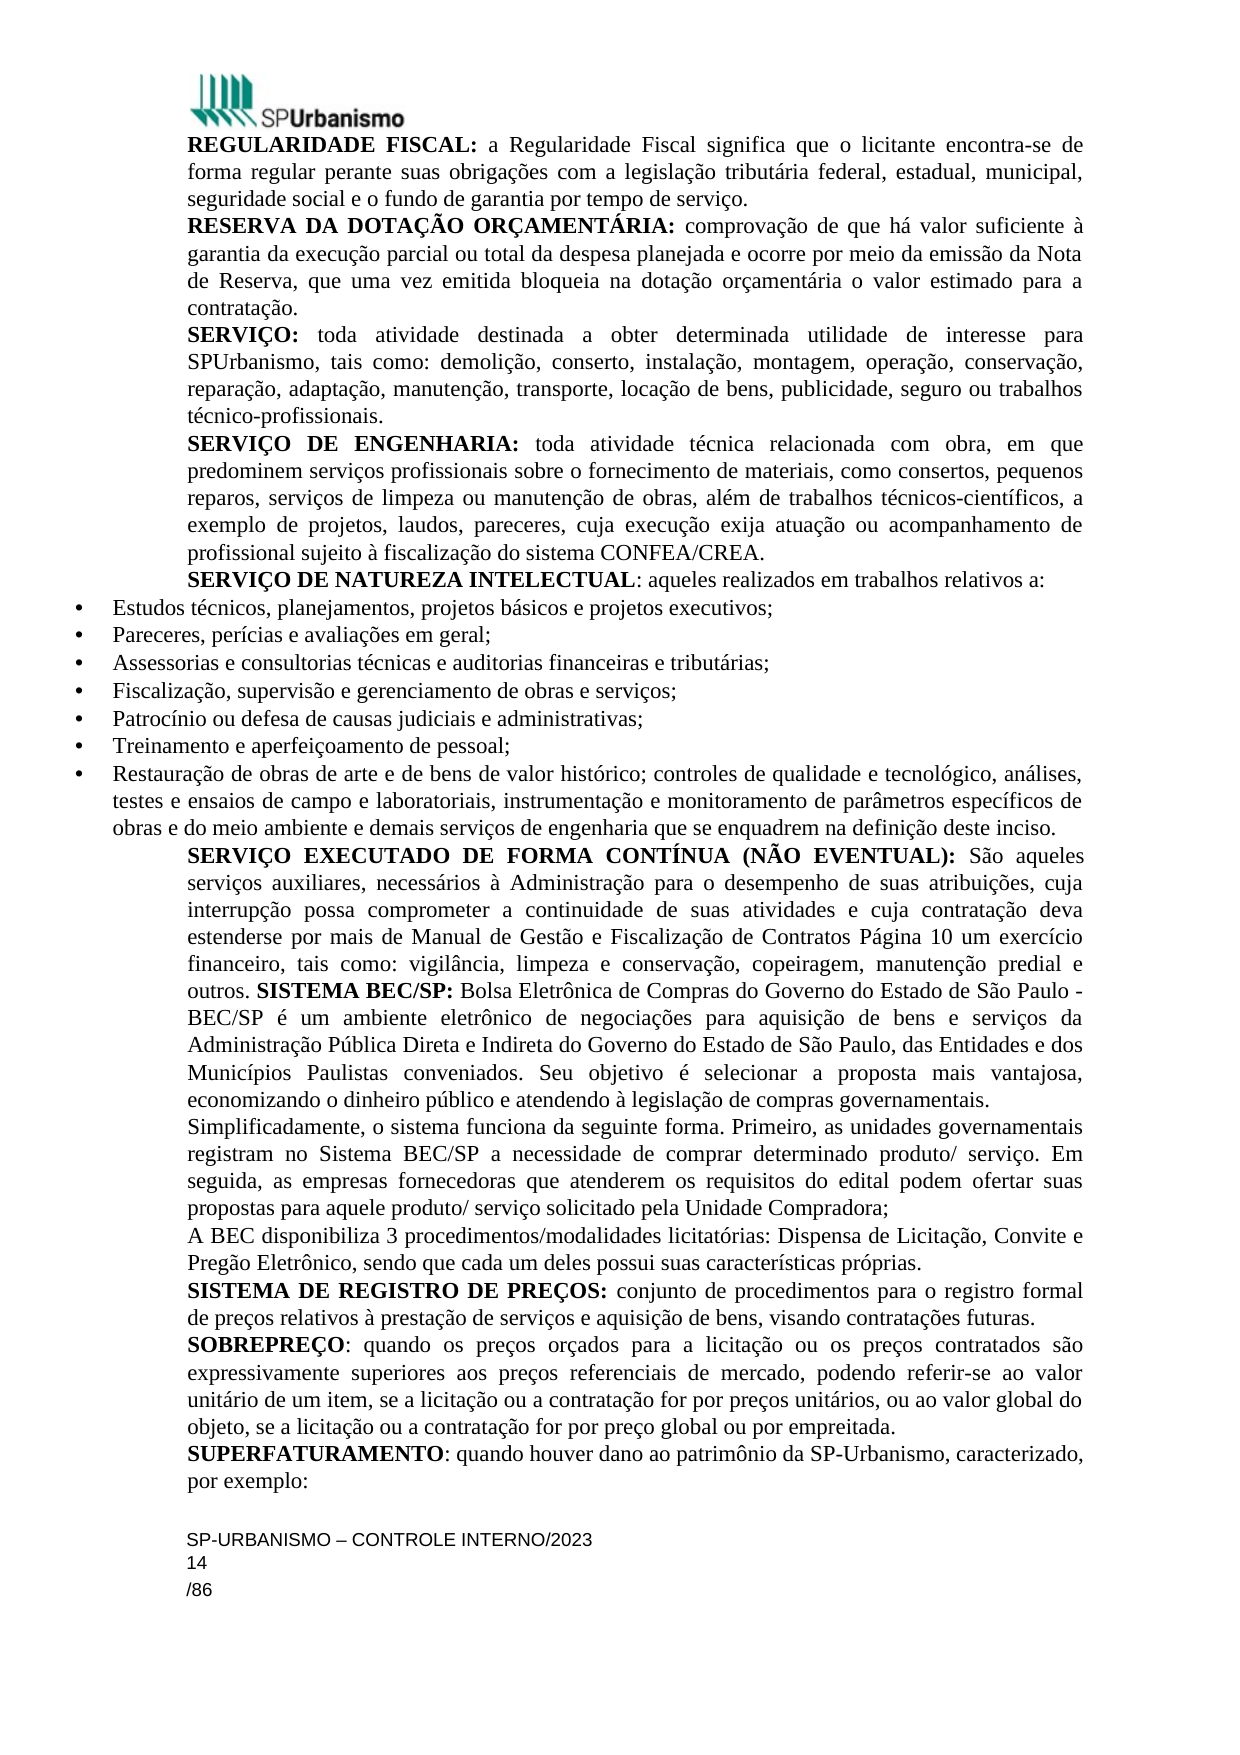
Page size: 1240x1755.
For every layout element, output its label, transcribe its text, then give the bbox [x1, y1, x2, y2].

text SUPERFATURAMENTO: quando houver dano ao patrimônio da SP-Urbanismo, caracterizado, por exemplo: [187, 1440, 1084, 1494]
list Estudos técnicos, planejamentos, projetos básicos e projetos executivos; [75, 594, 1084, 620]
text SERVIÇO: toda atividade destinada a obter determinada utilidade de interesse para SPUrbanismo, tais como: demolição, conserto, instalação, montagem, operação, conservação, reparação, adaptação, manutenção, transporte, locação de bens, publicidade, seguro ou trabalhos técnico-profissionais. [187, 321, 1084, 429]
text SERVIÇO DE ENGENHARIA: toda atividade técnica relacionada com obra, em que predominem serviços profissionais sobre o fornecimento de materiais, como consertos, pequenos reparos, serviços de limpeza ou manutenção de obras, além de trabalhos técnicos-científicos, a exemplo de projetos, laudos, pareceres, cuja execução exija atuação ou acompanhamento de profissional sujeito à fiscalização do sistema CONFEA/CREA. [187, 430, 1084, 565]
text SERVIÇO EXECUTADO DE FORMA CONTÍNUA (NÃO EVENTUAL): São aqueles serviços auxiliares, necessários à Administração para o desempenho de suas atribuições, cuja interrupção possa comprometer a continuidade de suas atividades e cuja contratação deva estenderse por mais de Manual de Gestão e Fiscalização de Contratos Página 10 um exercício financeiro, tais como: vigilância, limpeza e conservação, copeiragem, manutenção predial e outros. SISTEMA BEC/SP: Bolsa Eletrônica de Compras do Governo do Estado de São Paulo - BEC/SP é um ambiente eletrônico de negociações para aquisição de bens e serviços da Administração Pública Direta e Indireta do Governo do Estado de São Paulo, das Entidades e dos Municípios Paulistas conveniados. Seu objetivo é selecionar a proposta mais vantajosa, economizando o dinheiro público e atendendo à legislação de compras governamentais. [187, 842, 1084, 1112]
text Simplificadamente, o sistema funciona da seguinte forma. Primeiro, as unidades governamentais registram no Sistema BEC/SP a necessidade de comprar determinado produto/ serviço. Em seguida, as empresas fornecedoras que atenderem os requisitos do edital podem ofertar suas propostas para aquele produto/ serviço solicitado pela Unidade Compradora; [187, 1113, 1084, 1221]
list Treinamento e aperfeiçoamento de pessoal; [75, 732, 1084, 759]
text RESERVA DA DOTAÇÃO ORÇAMENTÁRIA: comprovação de que há valor suficiente à garantia da execução parcial ou total da despesa planejada e ocorre por meio da emissão da Nota de Reserva, que uma vez emitida bloqueia na dotação orçamentária o valor estimado para a contratação. [187, 212, 1084, 320]
list Patrocínio ou defesa de causas judiciais e administrativas; [75, 704, 1084, 731]
list Assessorias e consultorias técnicas e auditorias financeiras e tributárias; [75, 649, 1084, 676]
text A BEC disponibiliza 3 procedimentos/modalidades licitatórias: Dispensa de Licitação, Convite e Pregão Eletrônico, sendo que cada um deles possui suas características próprias. [187, 1222, 1084, 1276]
text SOBREPREÇO: quando os preços orçados para a licitação ou os preços contratados são expressivamente superiores aos preços referenciais de mercado, podendo referir-se ao valor unitário de um item, se a licitação ou a contratação for por preços unitários, ou ao valor global do objeto, se a licitação ou a contratação for por preço global ou por empreitada. [187, 1331, 1084, 1439]
list Fiscalização, supervisão e gerenciamento de obras e serviços; [75, 677, 1084, 703]
text SERVIÇO DE NATUREZA INTELECTUAL: aqueles realizados em trabalhos relativos a: [187, 566, 1084, 592]
list Pareceres, perícias e avaliações em geral; [75, 621, 1084, 648]
list Restauração de obras de arte e de bens de valor histórico; controles de qualidade e tecnológico, análises, testes e ensaios de campo e laboratoriais, instrumentação e monitoramento de parâmetros específicos de obras e do meio ambiente e demais serviços de engenharia que se enquadrem na definição deste inciso. [75, 760, 1084, 841]
text REGULARIDADE FISCAL: a Regularidade Fiscal significa que o licitante encontra-se de forma regular perante suas obrigações com a legislação tributária federal, estadual, municipal, seguridade social e o fundo de garantia por tempo de serviço. [187, 131, 1084, 211]
text SISTEMA DE REGISTRO DE PREÇOS: conjunto de procedimentos para o registro formal de preços relativos à prestação de serviços e aquisição de bens, visando contratações futuras. [187, 1277, 1084, 1330]
